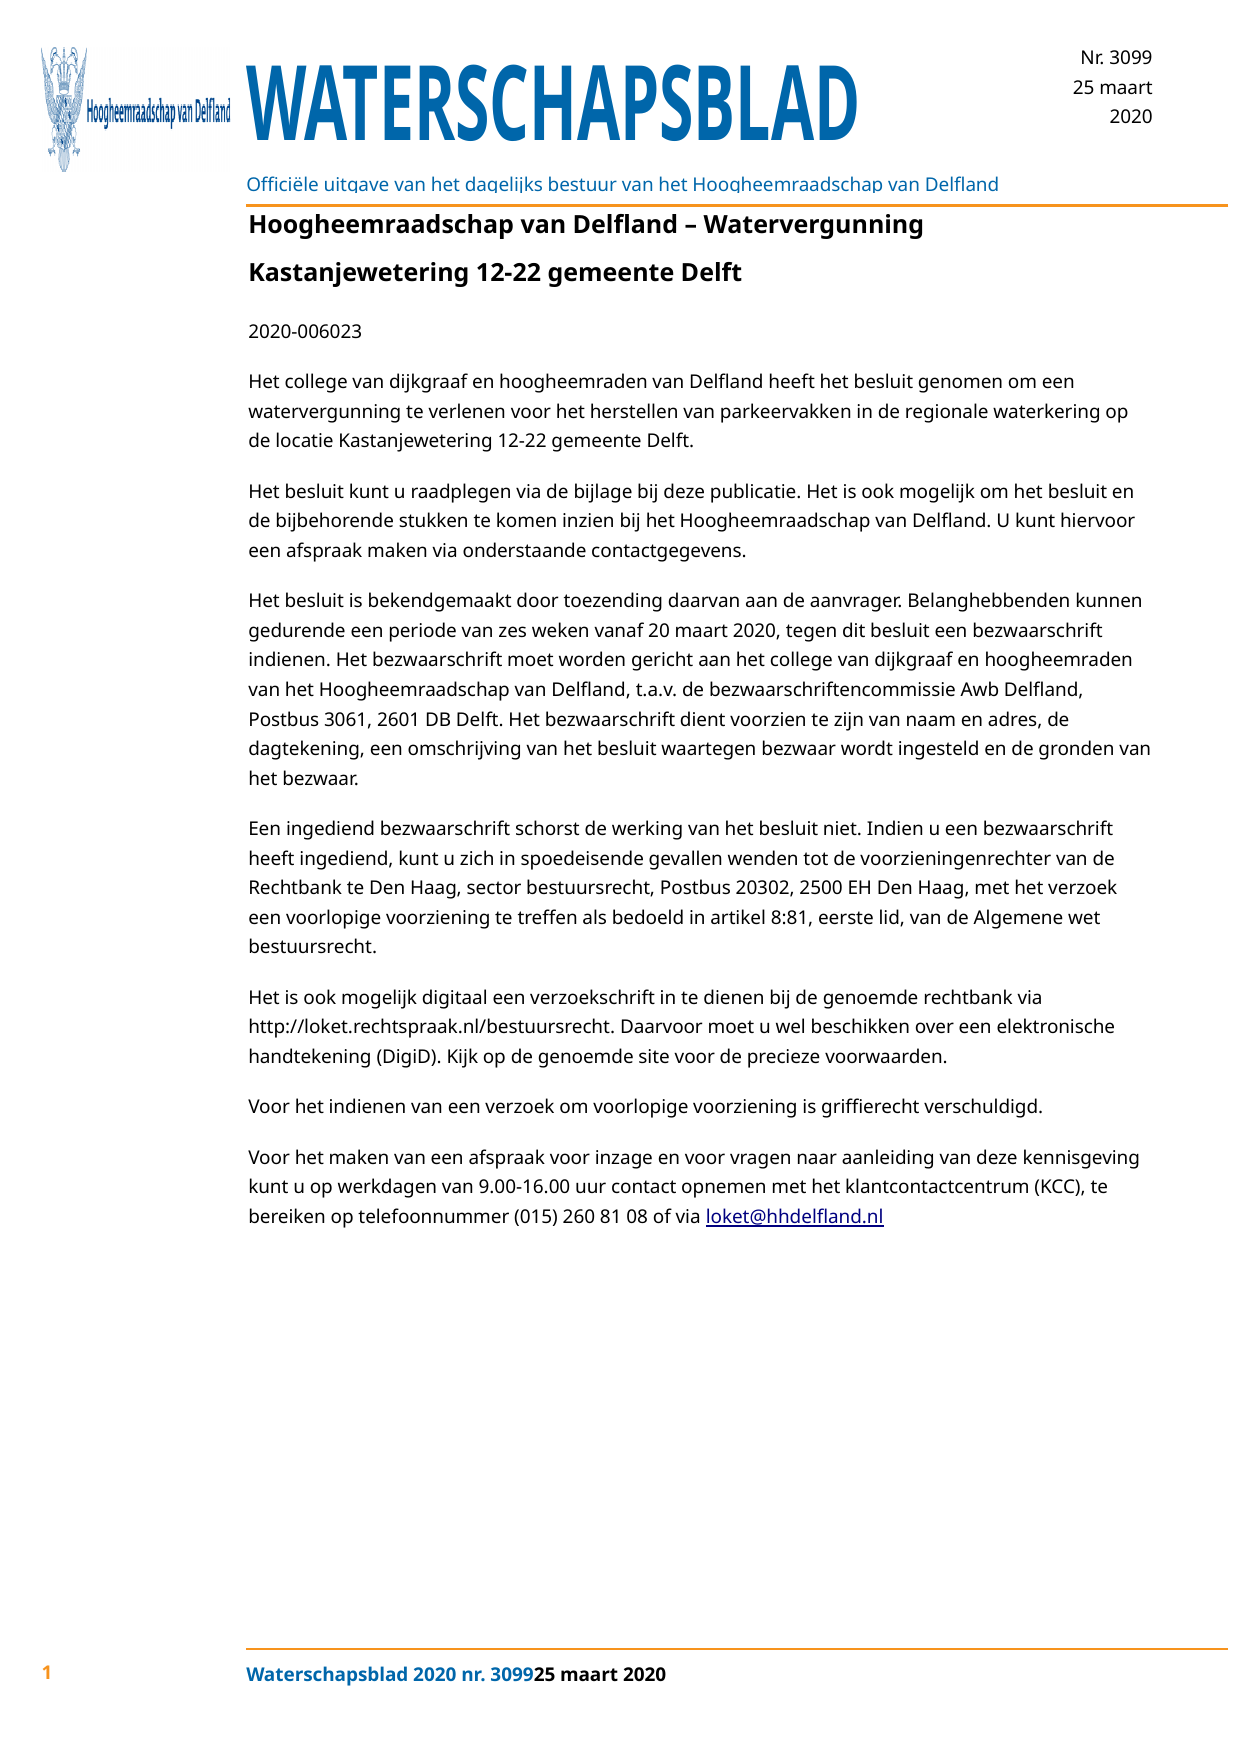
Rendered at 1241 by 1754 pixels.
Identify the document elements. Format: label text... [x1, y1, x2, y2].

text Het besluit kunt u raadplegen via de bijlage bij deze publicatie. Het is ook mogelijk om het besluit en de bijbehorende stukken te komen inzien bij het Hoogheemraadschap van Delfland. U kunt hiervoor een afspraak maken via onderstaande contactgegevens. [248, 478, 1152, 563]
text Het college van dijkgraaf en hoogheemraden van Delfland heeft het besluit genomen om een watervergunning te verlenen voor het herstellen van parkeervakken in de regionale waterkering op de locatie Kastanjewetering 12-22 gemeente Delft. [248, 368, 1152, 453]
text Het besluit is bekendgemaakt door toezending daarvan aan de aanvrager. Belanghebbenden kunnen gedurende een periode van zes weken vanaf 20 maart 2020, tegen dit besluit een bezwaarschrift indienen. Het bezwaarschrift moet worden gericht aan het college van dijkgraaf en hoogheemraden van het Hoogheemraadschap van Delfland, t.a.v. de bezwaarschriftencommissie Awb Delfland, Postbus 3061, 2601 DB Delft. Het bezwaarschrift dient voorzien te zijn van naam en adres, de dagtekening, een omschrijving van het besluit waartegen bezwaar wordt ingesteld en de gronden van het bezwaar. [248, 587, 1152, 791]
text Voor het indienen van een verzoek om voorlopige voorziening is griffierecht verschuldigd. [248, 1094, 1152, 1119]
text Een ingediend bezwaarschrift schorst de werking van het besluit niet. Indien u een bezwaarschrift heeft ingediend, kunt u zich in spoedeisende gevallen wenden tot de voorzieningenrechter van de Rechtbank te Den Haag, sector bestuursrecht, Postbus 20302, 2500 EH Den Haag, met het verzoek een voorlopige voorziening te treffen als bedoeld in artikel 8:81, eerste lid, van de Algemene wet bestuursrecht. [248, 815, 1152, 959]
text Hoogheemraadschap van Delfland – Watervergunning Kastanjewetering 12-22 gemeente Delft [248, 207, 1152, 288]
picture [41, 47, 231, 172]
text 2020-006023 [248, 318, 1152, 344]
text Het is ook mogelijk digitaal een verzoekschrift in te dienen bij de genoemde rechtbank via http://loket.rechtspraak.nl/bestuursrecht. Daarvoor moet u wel beschikken over een elektronische handtekening (DigiD). Kijk op de genoemde site voor de precieze voorwaarden. [248, 984, 1152, 1069]
text Voor het maken van een afspraak voor inzage en voor vragen naar aanleiding van deze kennisgeving kunt u op werkdagen van 9.00-16.00 uur contact opnemen met het klantcontactcentrum (KCC), te bereiken op telefoonnummer (015) 260 81 08 of via loket@hhdelfland.nl [248, 1144, 1152, 1229]
